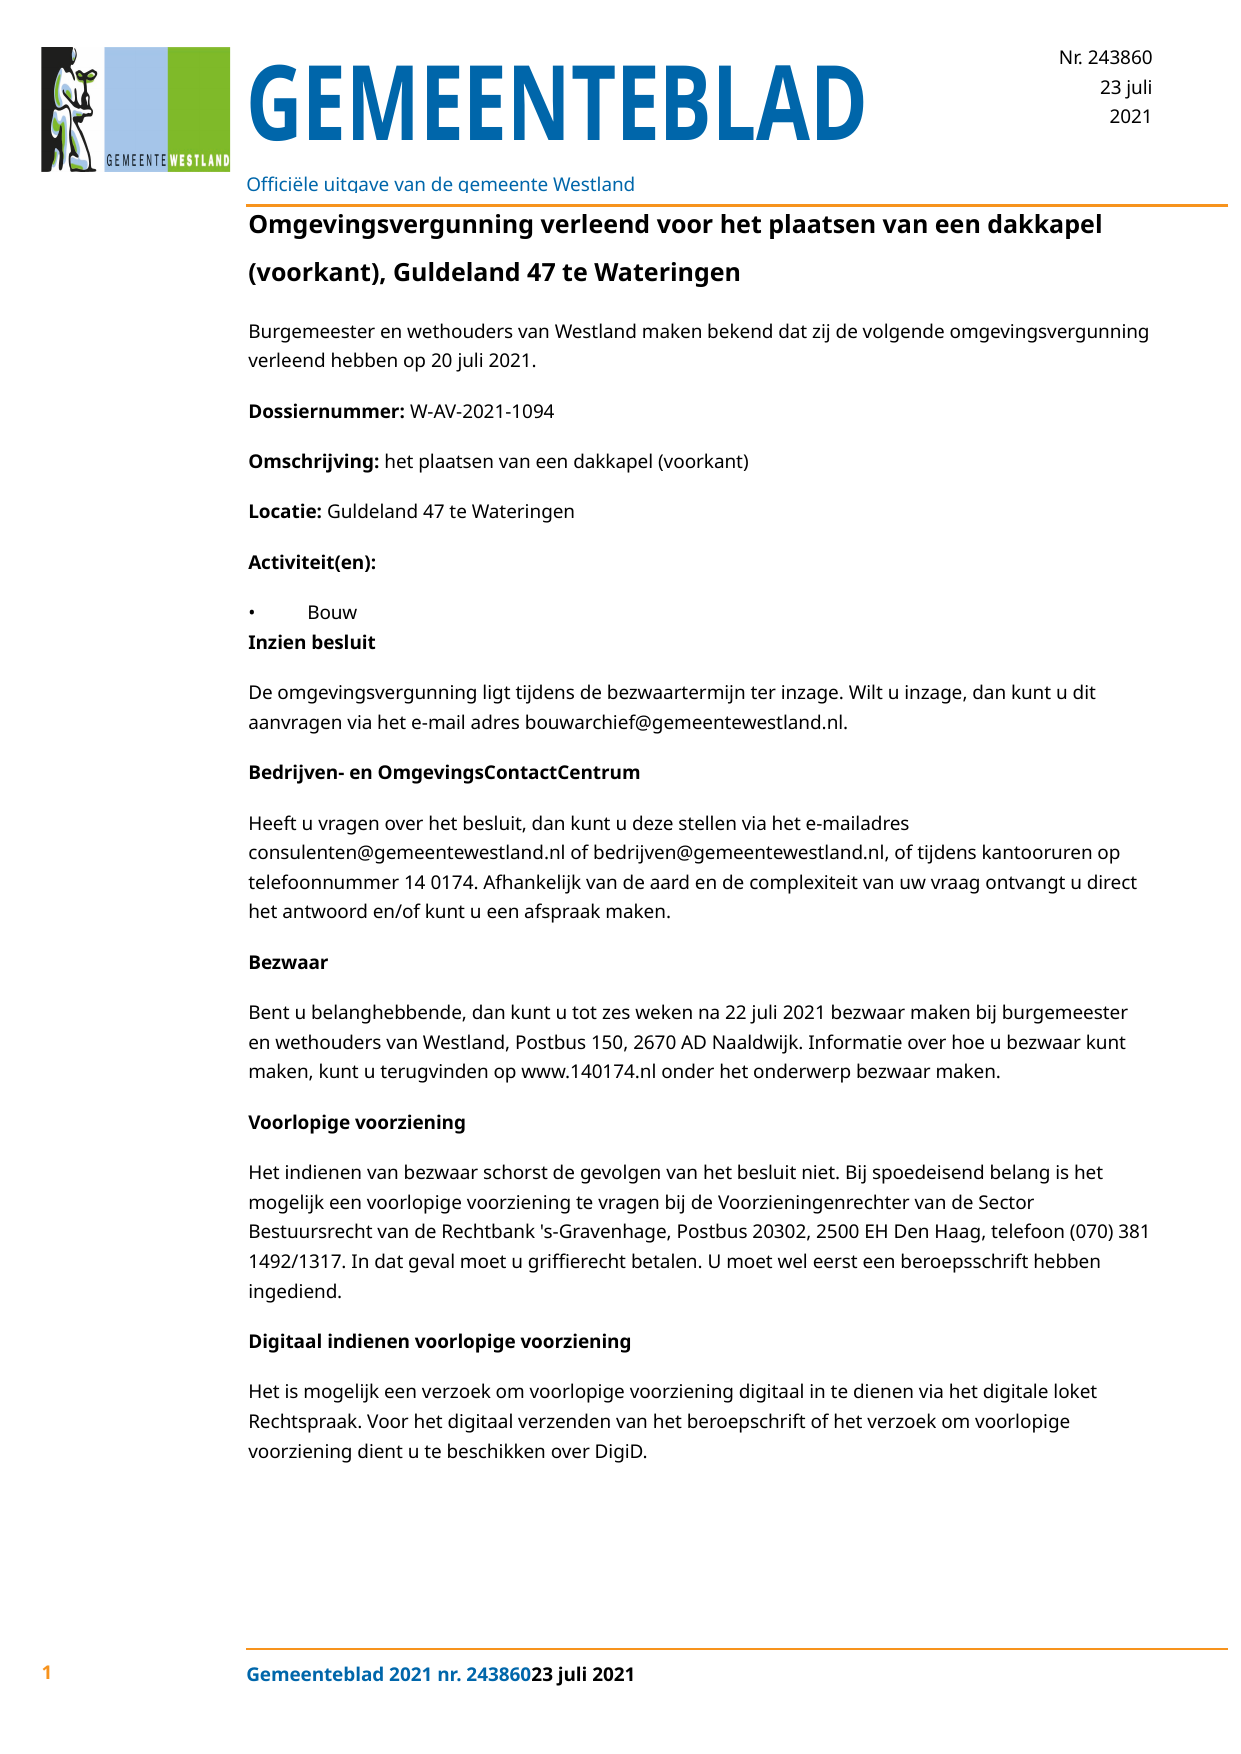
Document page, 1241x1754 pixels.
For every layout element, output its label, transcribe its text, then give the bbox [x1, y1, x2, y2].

text Heeft u vragen over het besluit, dan kunt u deze stellen via het e-mailadres consulenten@gemeentewestland.nl of bedrijven@gemeentewestland.nl, of tijdens kantooruren op telefoonnummer 14 0174. Afhankelijk van de aard en de complexiteit van uw vraag ontvangt u direct het antwoord en/of kunt u een afspraak maken. [248, 810, 1152, 924]
text Het indienen van bezwaar schorst de gevolgen van het besluit niet. Bij spoedeisend belang is het mogelijk een voorlopige voorziening te vragen bij de Voorzieningenrechter van de Sector Bestuursrecht van de Rechtbank 's-Gravenhage, Postbus 20302, 2500 EH Den Haag, telefoon (070) 381 1492/1317. In dat geval moet u griffierecht betalen. U moet wel eerst een beroepsschrift hebben ingediend. [248, 1159, 1152, 1304]
text Bent u belanghebbende, dan kunt u tot zes weken na 22 juli 2021 bezwaar maken bij burgemeester en wethouders van Westland, Postbus 150, 2670 AD Naaldwijk. Informatie over hoe u bezwaar kunt maken, kunt u terugvinden op www.140174.nl onder het onderwerp bezwaar maken. [248, 999, 1152, 1084]
list Bouw [248, 599, 1152, 625]
text Voorlopige voorziening [248, 1109, 1152, 1135]
text Locatie: Guldeland 47 te Wateringen [248, 499, 1152, 524]
text Dossiernummer: W-AV-2021-1094 [248, 398, 1152, 424]
text Het is mogelijk een verzoek om voorlopige voorziening digitaal in te dienen via het digitale loket Rechtspraak. Voor het digitaal verzenden van het beroepschrift of het verzoek om voorlopige voorziening dient u te beschikken over DigiD. [248, 1379, 1152, 1464]
text Digitaal indienen voorlopige voorziening [248, 1328, 1152, 1354]
text Inzien besluit [248, 629, 1152, 655]
text Omgevingsvergunning verleend voor het plaatsen van een dakkapel (voorkant), Guldeland 47 te Wateringen [248, 207, 1152, 288]
text Bezwaar [248, 949, 1152, 975]
text Burgemeester en wethouders van Westland maken bekend dat zij de volgende omgevingsvergunning verleend hebben op 20 juli 2021. [248, 318, 1152, 373]
text De omgevingsvergunning ligt tijdens de bezwaartermijn ter inzage. Wilt u inzage, dan kunt u dit aanvragen via het e-mail adres bouwarchief@gemeentewestland.nl. [248, 679, 1152, 735]
picture [41, 47, 231, 172]
text Omschrijving: het plaatsen van een dakkapel (voorkant) [248, 448, 1152, 474]
text Activiteit(en): [248, 549, 1152, 575]
text Bedrijven- en OmgevingsContactCentrum [248, 759, 1152, 785]
